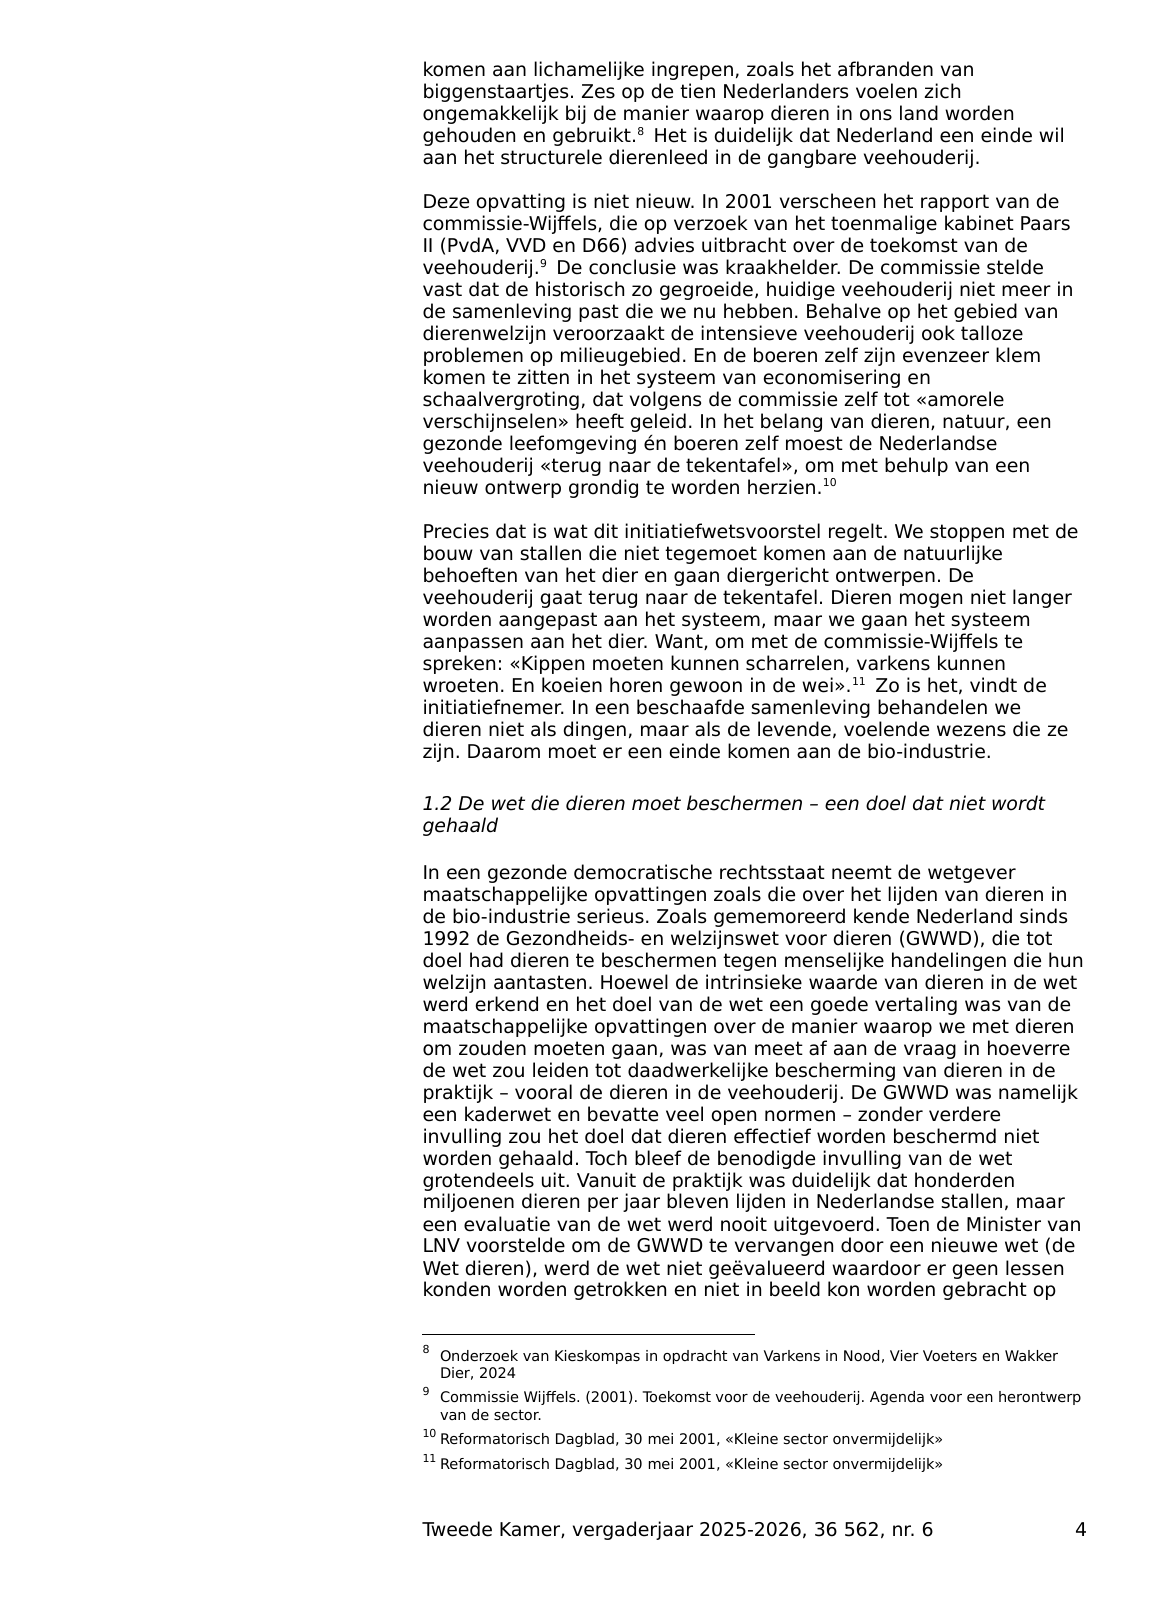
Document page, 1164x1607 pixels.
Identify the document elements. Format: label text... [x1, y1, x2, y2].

text Reformatorisch Dagblad, 30 mei 2001, «Kleine sector onvermijdelijk» [422, 1452, 1087, 1474]
text Precies dat is wat dit initiatiefwetsvoorstel regelt. We stoppen met de bouw van stallen die niet tegemoet komen aan de natuurlijke behoeften van het dier en gaan diergericht ontwerpen. De veehouderij gaat terug naar de tekentafel. Dieren mogen niet langer worden aangepast aan het systeem, maar we gaan het systeem aanpassen aan het dier. Want, om met de commissie-Wijffels te spreken: «Kippen moeten kunnen scharrelen, varkens kunnen wroeten. En koeien horen gewoon in de wei». Zo is het, vindt de initiatiefnemer. In een beschaafde samenleving behandelen we dieren niet als dingen, maar als de levende, voelende wezens die ze zijn. Daarom moet er een einde komen aan de bio-industrie. [422, 521, 1087, 763]
text Commissie Wijffels. (2001). Toekomst voor de veehouderij. Agenda voor een herontwerp van de sector. [422, 1385, 1087, 1424]
text Onderzoek van Kieskompas in opdracht van Varkens in Nood, Vier Voeters en Wakker Dier, 2024 [422, 1343, 1087, 1382]
text komen aan lichamelijke ingrepen, zoals het afbranden van biggenstaartjes. Zes op de tien Nederlanders voelen zich ongemakkelijk bij de manier waarop dieren in ons land worden gehouden en gebruikt. Het is duidelijk dat Nederland een einde wil aan het structurele dierenleed in de gangbare veehouderij. [422, 59, 1087, 169]
text Reformatorisch Dagblad, 30 mei 2001, «Kleine sector onvermijdelijk» [422, 1427, 1087, 1449]
text In een gezonde democratische rechtsstaat neemt de wetgever maatschappelijke opvattingen zoals die over het lijden van dieren in de bio-industrie serieus. Zoals gememoreerd kende Nederland sinds 1992 de Gezondheids- en welzijnswet voor dieren (GWWD), die tot doel had dieren te beschermen tegen menselijke handelingen die hun welzijn aantasten. Hoewel de intrinsieke waarde van dieren in de wet werd erkend en het doel van de wet een goede vertaling was van de maatschappelijke opvattingen over de manier waarop we met dieren om zouden moeten gaan, was van meet af aan de vraag in hoeverre de wet zou leiden tot daadwerkelijke bescherming van dieren in de praktijk – vooral de dieren in de veehouderij. De GWWD was namelijk een kaderwet en bevatte veel open normen – zonder verdere invulling zou het doel dat dieren effectief worden beschermd niet worden gehaald. Toch bleef de benodigde invulling van de wet grotendeels uit. Vanuit de praktijk was duidelijk dat honderden miljoenen dieren per jaar bleven lijden in Nederlandse stallen, maar een evaluatie van de wet werd nooit uitgevoerd. Toen de Minister van LNV voorstelde om de GWWD te vervangen door een nieuwe wet (de Wet dieren), werd de wet niet geëvalueerd waardoor er geen lessen konden worden getrokken en niet in beeld kon worden gebracht op [422, 862, 1087, 1301]
subtitle 1.2 De wet die dieren moet beschermen – een doel dat niet wordt gehaald [422, 793, 1087, 837]
text Deze opvatting is niet nieuw. In 2001 verscheen het rapport van de commissie-Wijffels, die op verzoek van het toenmalige kabinet Paars II (PvdA, VVD en D66) advies uitbracht over de toekomst van de veehouderij. De conclusie was kraakhelder. De commissie stelde vast dat de historisch zo gegroeide, huidige veehouderij niet meer in de samenleving past die we nu hebben. Behalve op het gebied van dierenwelzijn veroorzaakt de intensieve veehouderij ook talloze problemen op milieugebied. En de boeren zelf zijn evenzeer klem komen te zitten in het systeem van economisering en schaalvergroting, dat volgens de commissie zelf tot «amorele verschijnselen» heeft geleid. In het belang van dieren, natuur, een gezonde leefomgeving én boeren zelf moest de Nederlandse veehouderij «terug naar de tekentafel», om met behulp van een nieuw ontwerp grondig te worden herzien. [422, 191, 1087, 499]
